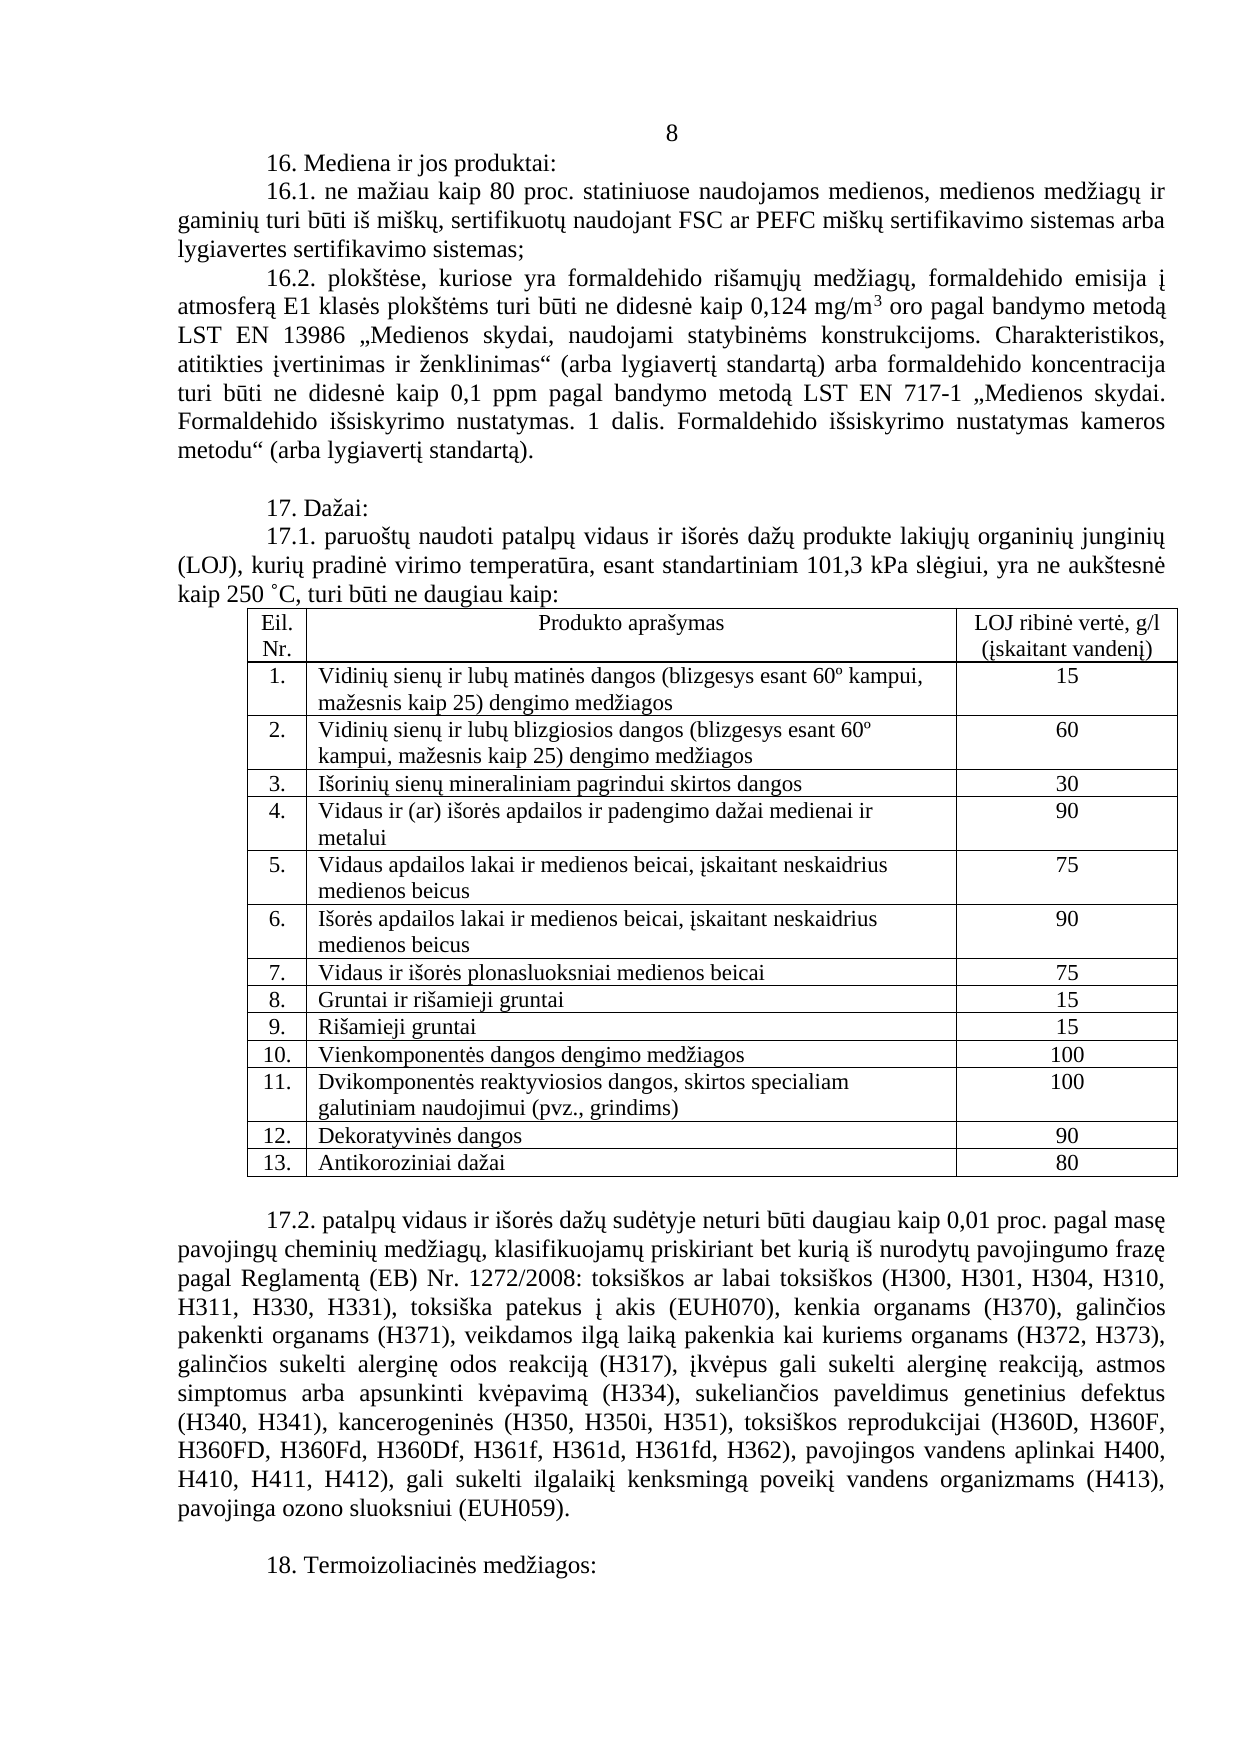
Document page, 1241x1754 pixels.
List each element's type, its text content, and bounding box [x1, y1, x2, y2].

table_cell 12. [248, 1122, 306, 1148]
table_cell Vidinių sienų ir lubų matinės dangos (blizgesys esant 60º kampui, mažesnis kaip 25) dengimo medžiagos [307, 663, 956, 715]
text 18. Termoizoliacinės medžiagos: [177, 1550, 1166, 1579]
text 17.1. paruoštų naudoti patalpų vidaus ir išorės dažų produkte lakiųjų organinių junginių (LOJ), kurių pradinė virimo temperatūra, esant standartiniam 101,3 kPa slėgiui, yra ne aukštesnė kaip 250 ˚C, turi būti ne daugiau kaip: [177, 521, 1166, 608]
table_cell Išorės apdailos lakai ir medienos beicai, įskaitant neskaidrius medienos beicus [307, 905, 956, 957]
table_cell Išorinių sienų mineraliniam pagrindui skirtos dangos [307, 770, 956, 796]
table_cell 3. [248, 770, 306, 796]
table_header LOJ ribinė vertė, g/l (įskaitant vandenį) [957, 609, 1177, 661]
table_cell 60 [957, 716, 1177, 769]
text 16. Mediena ir jos produktai: [177, 148, 1166, 176]
table_cell 7. [248, 959, 306, 985]
table_cell 15 [957, 663, 1177, 715]
table_cell Rišamieji gruntai [307, 1013, 956, 1040]
table_cell Dvikomponentės reaktyviosios dangos, skirtos specialiam galutiniam naudojimui (pvz., grindims) [307, 1068, 956, 1121]
table_cell 13. [248, 1149, 306, 1176]
table_cell 11. [248, 1068, 306, 1121]
table_cell 15 [957, 986, 1177, 1012]
table_cell Vidaus apdailos lakai ir medienos beicai, įskaitant neskaidrius medienos beicus [307, 851, 956, 904]
table_cell 10. [248, 1041, 306, 1067]
table_cell 2. [248, 716, 306, 769]
table_header Produkto aprašymas [307, 609, 956, 661]
table_cell 9. [248, 1013, 306, 1040]
table_cell 15 [957, 1013, 1177, 1040]
table_cell 30 [957, 770, 1177, 796]
text 16.2. plokštėse, kuriose yra formaldehido rišamųjų medžiagų, formaldehido emisija į atmosferą E1 klasės plokštėms turi būti ne didesnė kaip 0,124 mg/m3 oro pagal bandymo metodą LST EN 13986 „Medienos skydai, naudojami statybinėms konstrukcijoms. Charakteristikos, atitikties įvertinimas ir ženklinimas“ (arba lygiavertį standartą) arba formaldehido koncentracija turi būti ne didesnė kaip 0,1 ppm pagal bandymo metodą LST EN 717-1 „Medienos skydai. Formaldehido išsiskyrimo nustatymas. 1 dalis. Formaldehido išsiskyrimo nustatymas kameros metodu“ (arba lygiavertį standartą). [177, 263, 1166, 464]
table_cell 75 [957, 851, 1177, 904]
table_cell 1. [248, 663, 306, 715]
table_cell Vidaus ir (ar) išorės apdailos ir padengimo dažai medienai ir metalui [307, 797, 956, 850]
table_cell 8. [248, 986, 306, 1012]
table_cell 100 [957, 1041, 1177, 1067]
table_cell Vidinių sienų ir lubų blizgiosios dangos (blizgesys esant 60º kampui, mažesnis kaip 25) dengimo medžiagos [307, 716, 956, 769]
table_cell 75 [957, 959, 1177, 985]
table_cell Vienkomponentės dangos dengimo medžiagos [307, 1041, 956, 1067]
table_cell Gruntai ir rišamieji gruntai [307, 986, 956, 1012]
table_cell 90 [957, 905, 1177, 957]
table_cell 4. [248, 797, 306, 850]
table_cell 90 [957, 797, 1177, 850]
table_cell 100 [957, 1068, 1177, 1121]
table_cell Dekoratyvinės dangos [307, 1122, 956, 1148]
text 16.1. ne mažiau kaip 80 proc. statiniuose naudojamos medienos, medienos medžiagų ir gaminių turi būti iš miškų, sertifikuotų naudojant FSC ar PEFC miškų sertifikavimo sistemas arba lygiavertes sertifikavimo sistemas; [177, 176, 1166, 263]
table_cell Vidaus ir išorės plonasluoksniai medienos beicai [307, 959, 956, 985]
table_cell Antikoroziniai dažai [307, 1149, 956, 1176]
table_cell 6. [248, 905, 306, 957]
table_header Eil. Nr. [248, 609, 306, 661]
table_cell 90 [957, 1122, 1177, 1148]
text 17.2. patalpų vidaus ir išorės dažų sudėtyje neturi būti daugiau kaip 0,01 proc. pagal masę pavojingų cheminių medžiagų, klasifikuojamų priskiriant bet kurią iš nurodytų pavojingumo frazę pagal Reglamentą (EB) Nr. 1272/2008: toksiškos ar labai toksiškos (H300, H301, H304, H310, H311, H330, H331), toksiška patekus į akis (EUH070), kenkia organams (H370), galinčios pakenkti organams (H371), veikdamos ilgą laiką pakenkia kai kuriems organams (H372, H373), galinčios sukelti alerginę odos reakciją (H317), įkvėpus gali sukelti alerginę reakciją, astmos simptomus arba apsunkinti kvėpavimą (H334), sukeliančios paveldimus genetinius defektus (H340, H341), kancerogeninės (H350, H350i, H351), toksiškos reprodukcijai (H360D, H360F, H360FD, H360Fd, H360Df, H361f, H361d, H361fd, H362), pavojingos vandens aplinkai H400, H410, H411, H412), gali sukelti ilgalaikį kenksmingą poveikį vandens organizmams (H413), pavojinga ozono sluoksniui (EUH059). [177, 1205, 1166, 1522]
table_cell 80 [957, 1149, 1177, 1176]
text 17. Dažai: [177, 493, 1166, 521]
table_cell 5. [248, 851, 306, 904]
